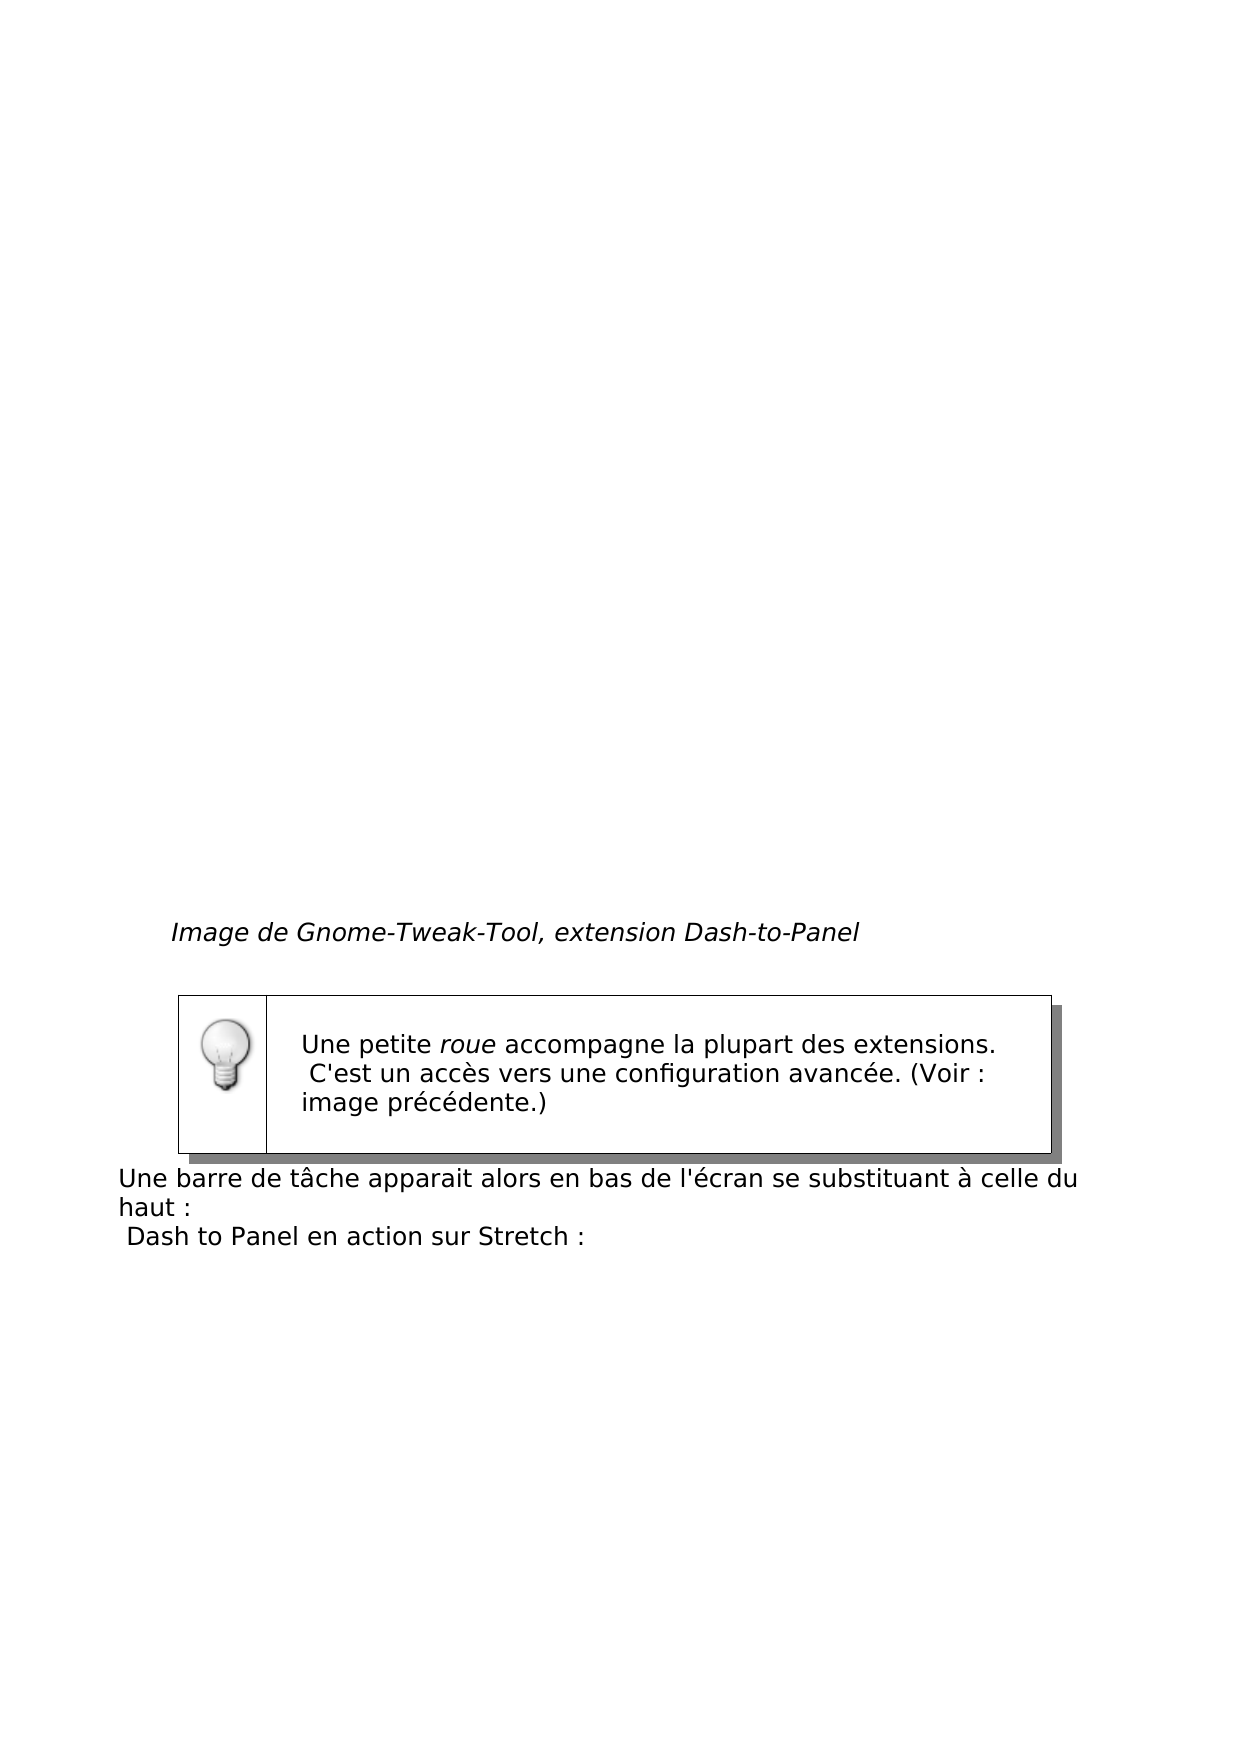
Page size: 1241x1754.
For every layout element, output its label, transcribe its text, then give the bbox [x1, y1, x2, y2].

text Une barre de tâche apparait alors en bas de l'écran se substituant à celle du haut : Dash to Panel en action sur Stretch : [118, 1164, 1122, 1280]
text Image de Gnome-Tweak-Tool, extension Dash-to-Panel [126, 131, 907, 947]
table_header Une petite roue accompagne la plupart des extensions. C'est un accès vers une configuration avancée. (Voir : image précédente.) [267, 996, 1051, 1153]
picture [190, 1018, 266, 1094]
table_header [179, 996, 266, 1153]
